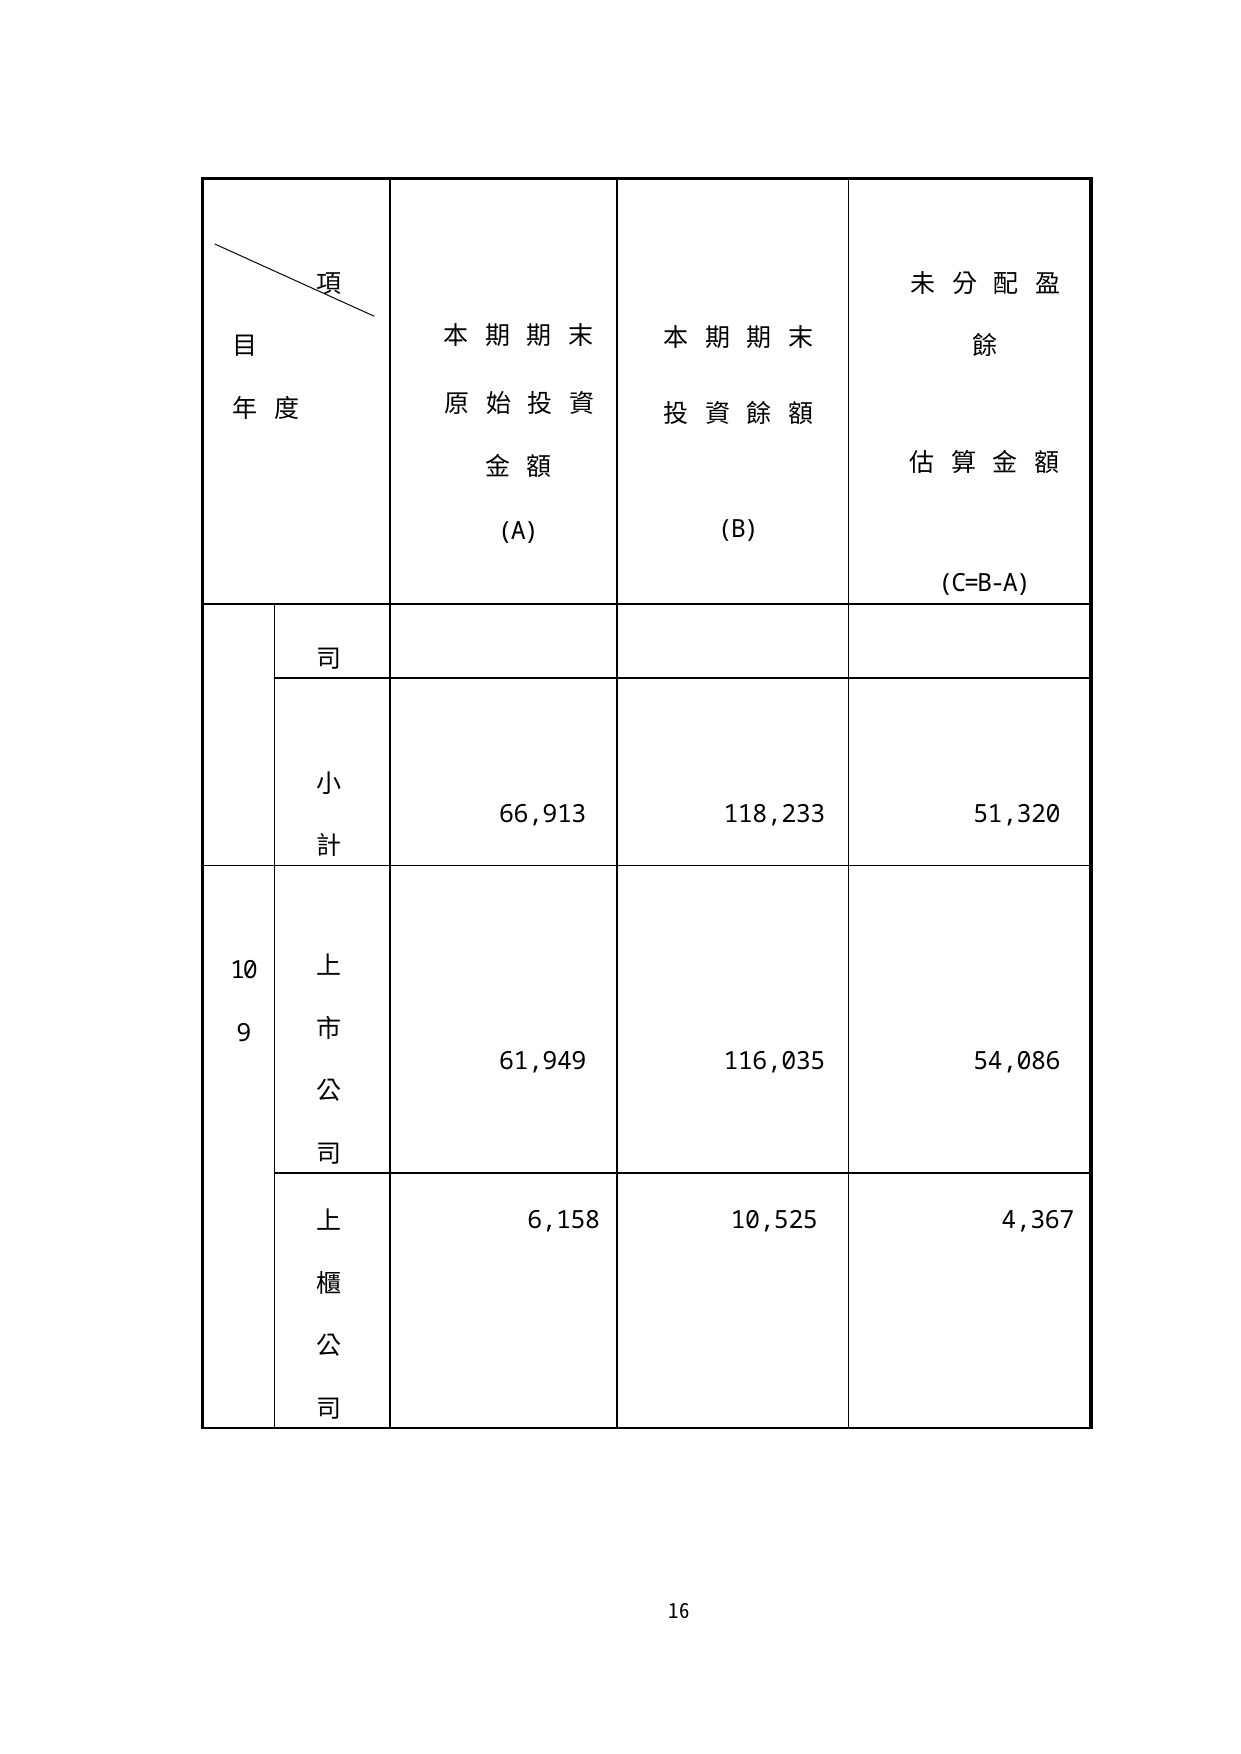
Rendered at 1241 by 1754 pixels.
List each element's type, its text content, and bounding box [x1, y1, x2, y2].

table_cell [204, 605, 274, 865]
table_header 項目 年度 [204, 180, 389, 603]
table_cell 司 [275, 605, 389, 677]
table_cell 上櫃公司 [275, 1174, 389, 1427]
table_cell 61,949 [391, 866, 616, 1172]
table_cell 66,913 [391, 679, 616, 865]
table_cell [849, 605, 1089, 677]
table_cell 6,158 [391, 1174, 616, 1427]
table_cell 小計 [275, 679, 389, 865]
table_header 本期期末 原始投資金額 (A) [391, 180, 616, 603]
table_cell 54,086 [849, 866, 1089, 1172]
table_header 未分配盈餘 估算金額 (C=B-A) [849, 180, 1089, 603]
table_header 本期期末 投資餘額 (B) [618, 180, 848, 603]
table_cell 51,320 [849, 679, 1089, 865]
table_cell 4,367 [849, 1174, 1089, 1427]
table_cell 118,233 [618, 679, 848, 865]
table_cell 上市公司 [275, 866, 389, 1172]
table_cell 116,035 [618, 866, 848, 1172]
table_cell 10,525 [618, 1174, 848, 1427]
table_cell [391, 605, 616, 677]
table_cell [618, 605, 848, 677]
table_cell 109 [204, 866, 274, 1427]
